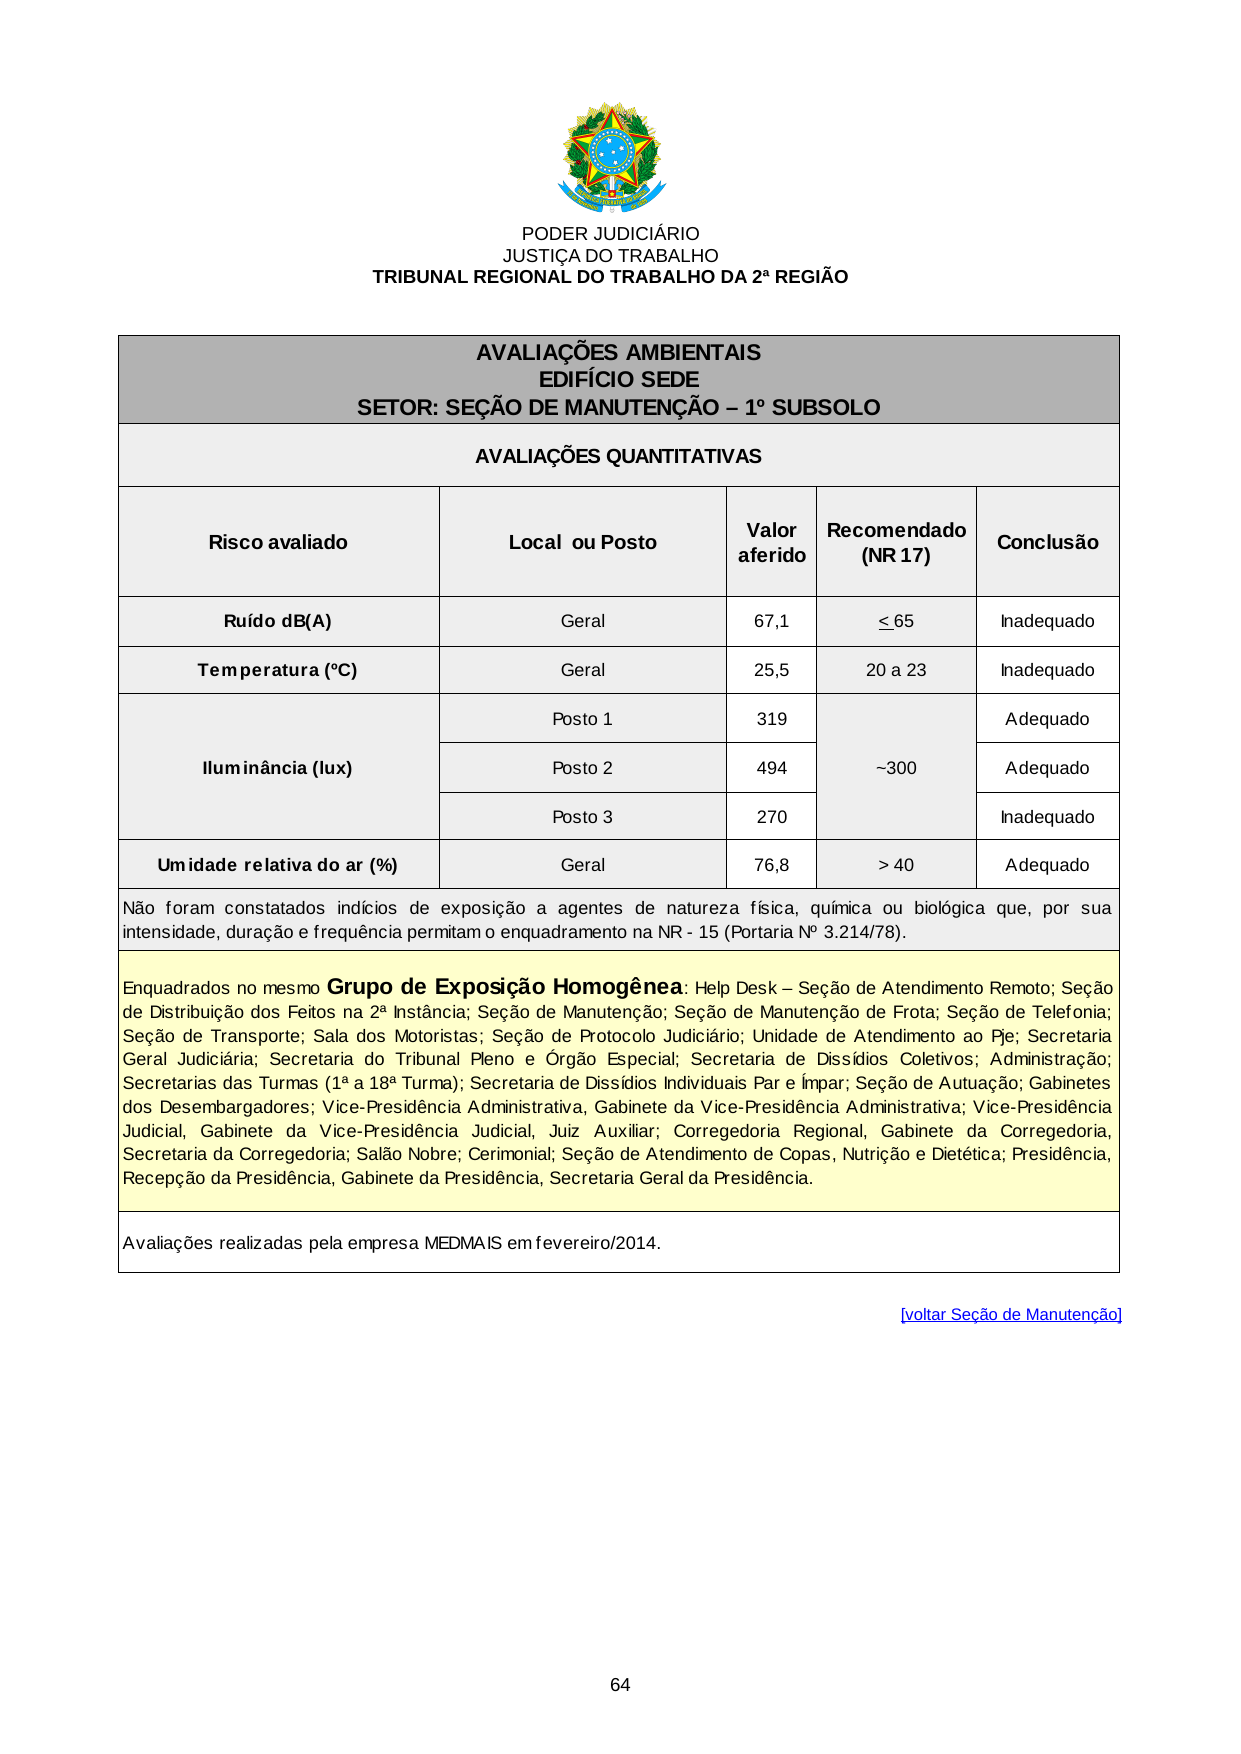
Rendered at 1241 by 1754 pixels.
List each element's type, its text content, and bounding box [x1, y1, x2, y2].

text [voltar Seção de Manutenção] [118, 1304, 1122, 1323]
